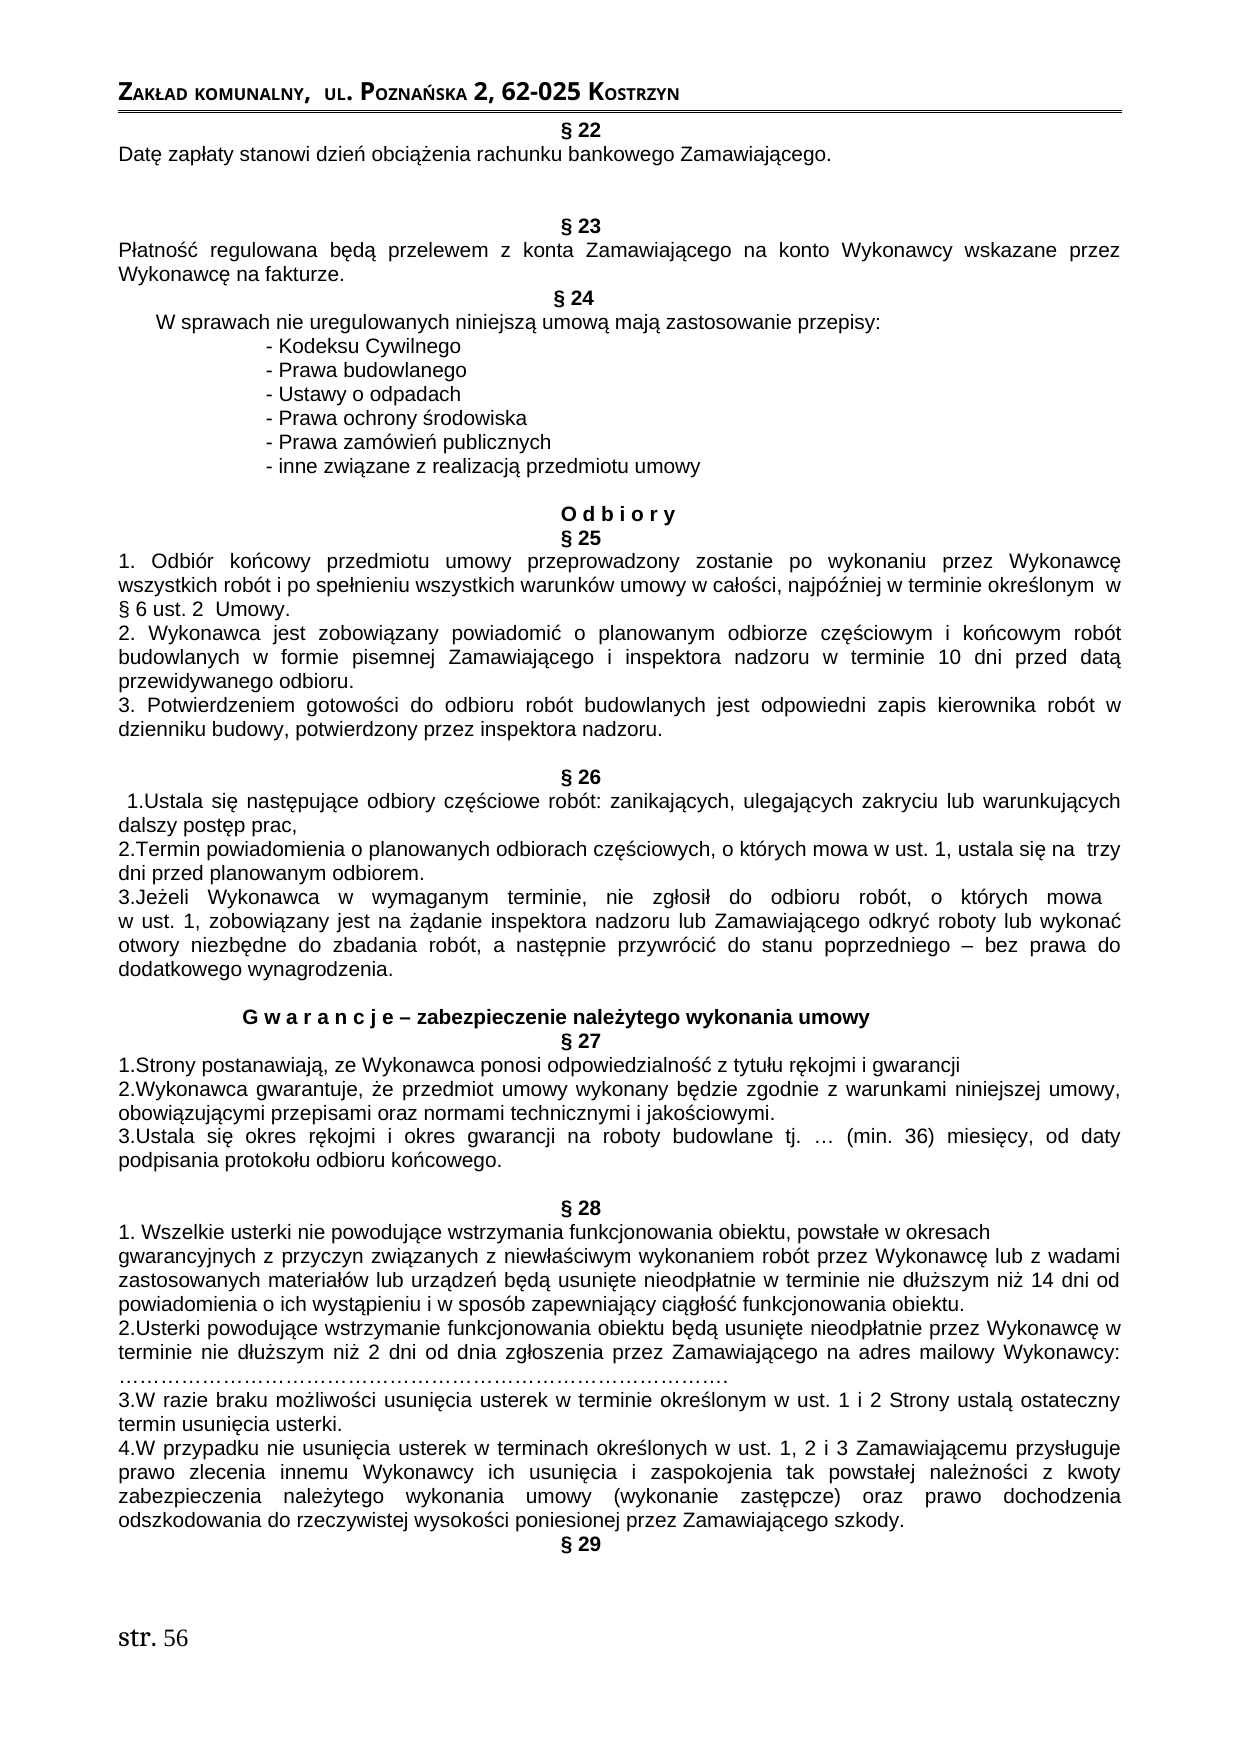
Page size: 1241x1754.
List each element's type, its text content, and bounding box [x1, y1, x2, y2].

text - Ustawy o odpadach [156, 382, 1122, 406]
text § 24 [524, 286, 1122, 310]
text § 27 [156, 1028, 1122, 1052]
text § 22 [156, 118, 1122, 142]
text gwarancyjnych z przyczyn związanych z niewłaściwym wykonaniem robót przez Wykonawcę lub z wadami zastosowanych materiałów lub urządzeń będą usunięte nieodpłatnie w terminie nie dłuższym niż 14 dni od powiadomienia o ich wystąpieniu i w sposób zapewniający ciągłość funkcjonowania obiektu. [118, 1244, 1122, 1316]
text 1. Wszelkie usterki nie powodujące wstrzymania funkcjonowania obiektu, powstałe w okresach [118, 1220, 1122, 1244]
text - inne związane z realizacją przedmiotu umowy [156, 453, 1122, 477]
text G w a r a n c j e – zabezpieczenie należytego wykonania umowy [156, 1004, 1122, 1028]
text 1.Ustala się następujące odbiory częściowe robót: zanikających, ulegających zakryciu lub warunkujących dalszy postęp prac, [118, 789, 1122, 837]
text 4.W przypadku nie usunięcia usterek w terminach określonych w ust. 1, 2 i 3 Zamawiającemu przysługuje prawo zlecenia innemu Wykonawcy ich usunięcia i zaspokojenia tak powstałej należności z kwoty zabezpieczenia należytego wykonania umowy (wykonanie zastępcze) oraz prawo dochodzenia odszkodowania do rzeczywistej wysokości poniesionej przez Zamawiającego szkody. [118, 1436, 1122, 1532]
text Płatność regulowana będą przelewem z konta Zamawiającego na konto Wykonawcy wskazane przez Wykonawcę na fakturze. [118, 238, 1122, 286]
text 3.Ustala się okres rękojmi i okres gwarancji na roboty budowlane tj. … (min. 36) miesięcy, od daty podpisania protokołu odbioru końcowego. [118, 1124, 1122, 1172]
text - Prawa zamówień publicznych [156, 429, 1122, 453]
text 3.W razie braku możliwości usunięcia usterek w terminie określonym w ust. 1 i 2 Strony ustalą ostateczny termin usunięcia usterki. [118, 1388, 1122, 1436]
text 3.Jeżeli Wykonawca w wymaganym terminie, nie zgłosił do odbioru robót, o których mowa w ust. 1, zobowiązany jest na żądanie inspektora nadzoru lub Zamawiającego odkryć roboty lub wykonać otwory niezbędne do zbadania robót, a następnie przywrócić do stanu poprzedniego – bez prawa do dodatkowego wynagrodzenia. [118, 885, 1122, 981]
text 3. Potwierdzeniem gotowości do odbioru robót budowlanych jest odpowiedni zapis kierownika robót w dzienniku budowy, potwierdzony przez inspektora nadzoru. [118, 693, 1122, 741]
text - Kodeksu Cywilnego [156, 334, 1122, 358]
text - Prawa budowlanego [156, 358, 1122, 382]
text - Prawa ochrony środowiska [156, 406, 1122, 429]
text § 28 [156, 1196, 1122, 1220]
text O d b i o r y [487, 501, 1122, 525]
text 1. Odbiór końcowy przedmiotu umowy przeprowadzony zostanie po wykonaniu przez Wykonawcę wszystkich robót i po spełnieniu wszystkich warunków umowy w całości, najpóźniej w terminie określonym w § 6 ust. 2 Umowy. [118, 549, 1122, 621]
text § 29 [156, 1532, 1122, 1556]
text 2.Wykonawca gwarantuje, że przedmiot umowy wykonany będzie zgodnie z warunkami niniejszej umowy, obowiązującymi przepisami oraz normami technicznymi i jakościowymi. [118, 1076, 1122, 1124]
text 2.Usterki powodujące wstrzymanie funkcjonowania obiektu będą usunięte nieodpłatnie przez Wykonawcę w terminie nie dłuższym niż 2 dni od dnia zgłoszenia przez Zamawiającego na adres mailowy Wykonawcy:……………………………………………………………………………. [118, 1316, 1122, 1388]
text § 26 [156, 765, 1122, 789]
text § 23 [156, 214, 1122, 238]
text 2.Termin powiadomienia o planowanych odbiorach częściowych, o których mowa w ust. 1, ustala się na trzy dni przed planowanym odbiorem. [118, 837, 1122, 885]
text Datę zapłaty stanowi dzień obciążenia rachunku bankowego Zamawiającego. [118, 142, 1122, 166]
text 1.Strony postanawiają, ze Wykonawca ponosi odpowiedzialność z tytułu rękojmi i gwarancji [118, 1052, 1122, 1076]
text § 25 [156, 525, 1122, 549]
text W sprawach nie uregulowanych niniejszą umową mają zastosowanie przepisy: [156, 310, 1122, 334]
text 2. Wykonawca jest zobowiązany powiadomić o planowanym odbiorze częściowym i końcowym robót budowlanych w formie pisemnej Zamawiającego i inspektora nadzoru w terminie 10 dni przed datą przewidywanego odbioru. [118, 621, 1122, 693]
